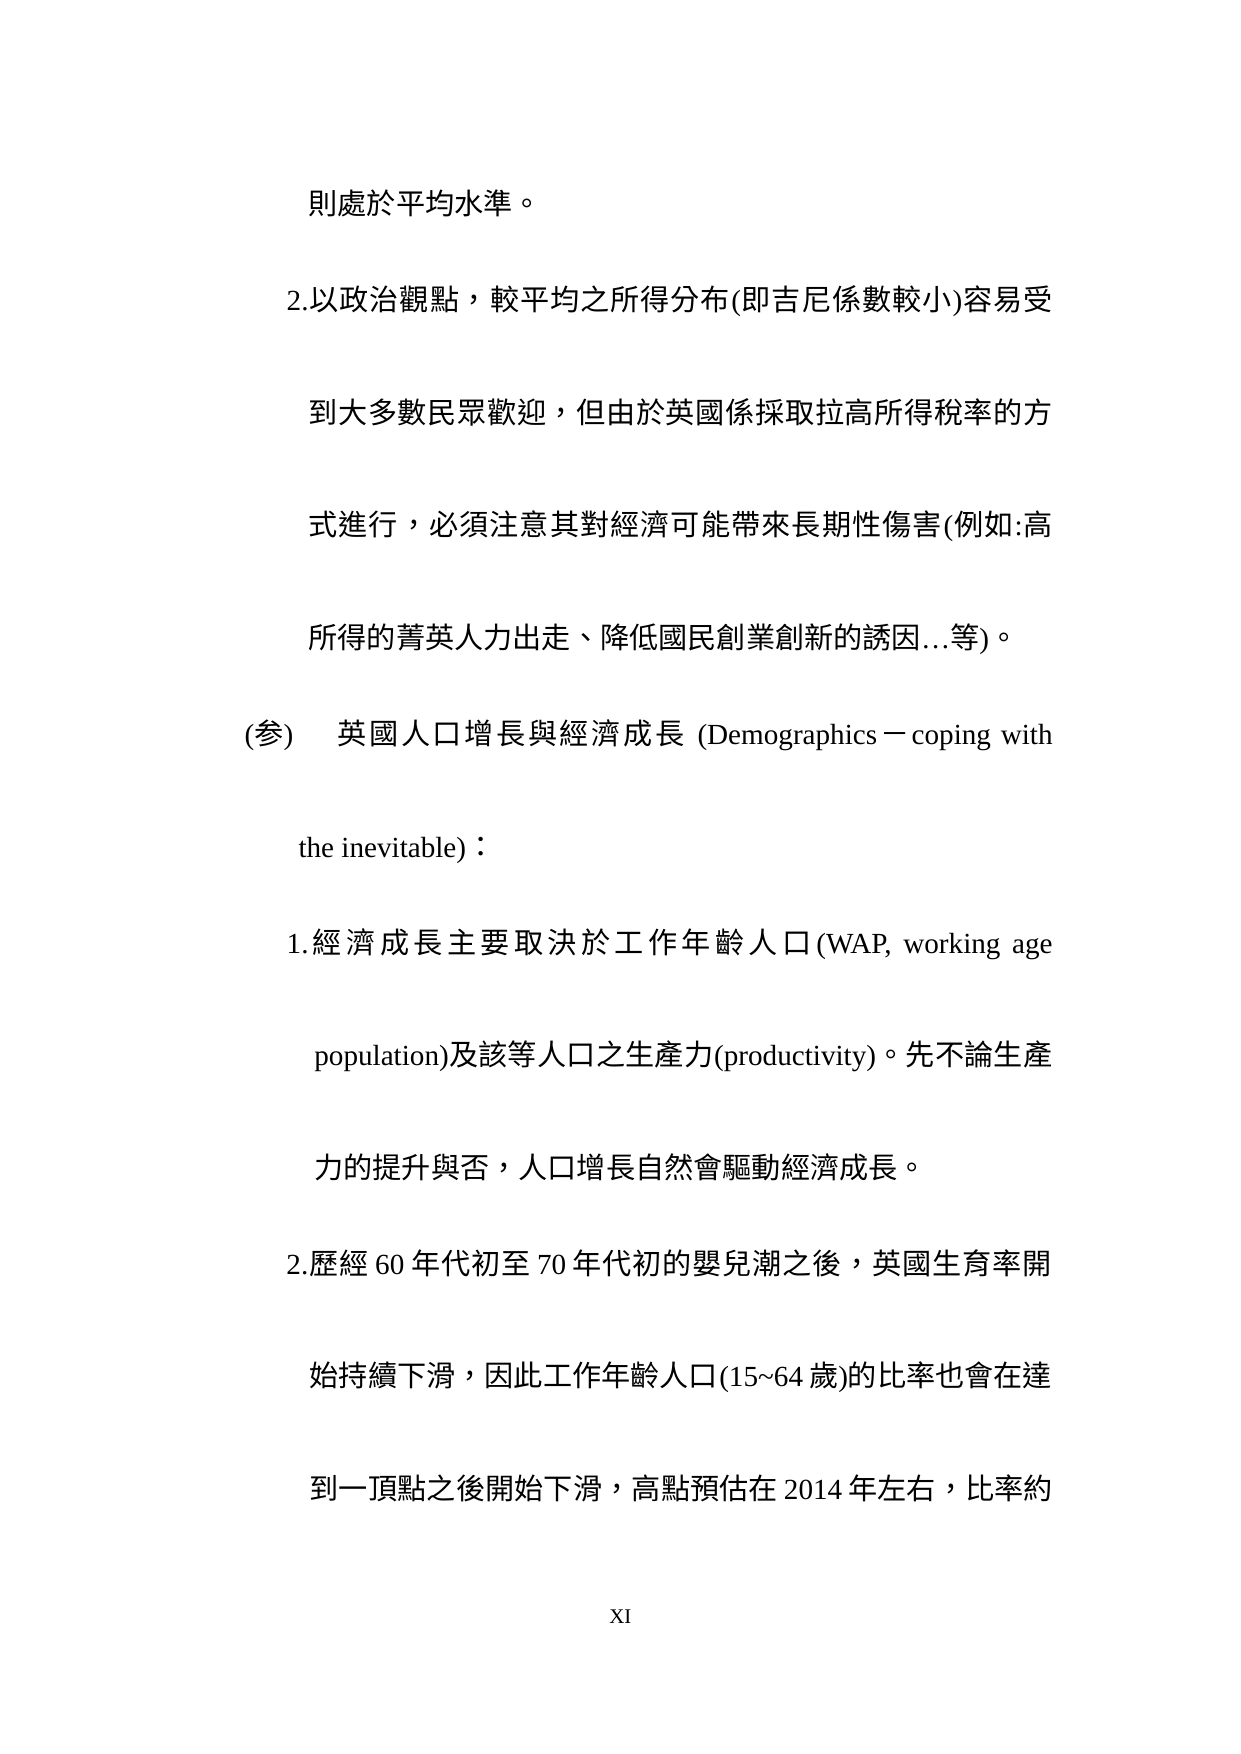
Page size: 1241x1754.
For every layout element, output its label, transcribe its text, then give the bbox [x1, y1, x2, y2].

text 2.歷經60年代初至70年代初的嬰兒潮之後，英國生育率開始持續下滑，因此工作年齡人口(15~64歲)的比率也會在達到一頂點之後開始下滑，高點預估在2014年左右，比率約 [286, 1224, 1053, 1524]
text 1.所得分布與經濟成長：要衡量國民所得分布情況，通常係以吉尼係數(Gini Coefficient)進行量化，係數越大表示所得分配越不平均(數值在0~1之間)。以英國情況，其吉尼係數在70年代曾低至0.24，80年代出現急遽上升，目前則在0.4左右。與歐盟國家比較，約在前1/2；與全世界國家比較，則處於平均水準。 [286, 164, 1053, 239]
text 1.經濟成長主要取決於工作年齡人口(WAP, working age population)及該等人口之生產力(productivity)。先不論生產力的提升與否，人口增長自然會驅動經濟成長。 [286, 903, 1053, 1203]
text 2.以政治觀點，較平均之所得分布(即吉尼係數較小)容易受到大多數民眾歡迎，但由於英國係採取拉高所得稅率的方式進行，必須注意其對經濟可能帶來長期性傷害(例如:高所得的菁英人力出走、降低國民創業創新的誘因…等)。 [286, 261, 1053, 673]
list 英國人口增長與經濟成長 (Demographics－coping with the inevitable)： [244, 694, 1053, 882]
